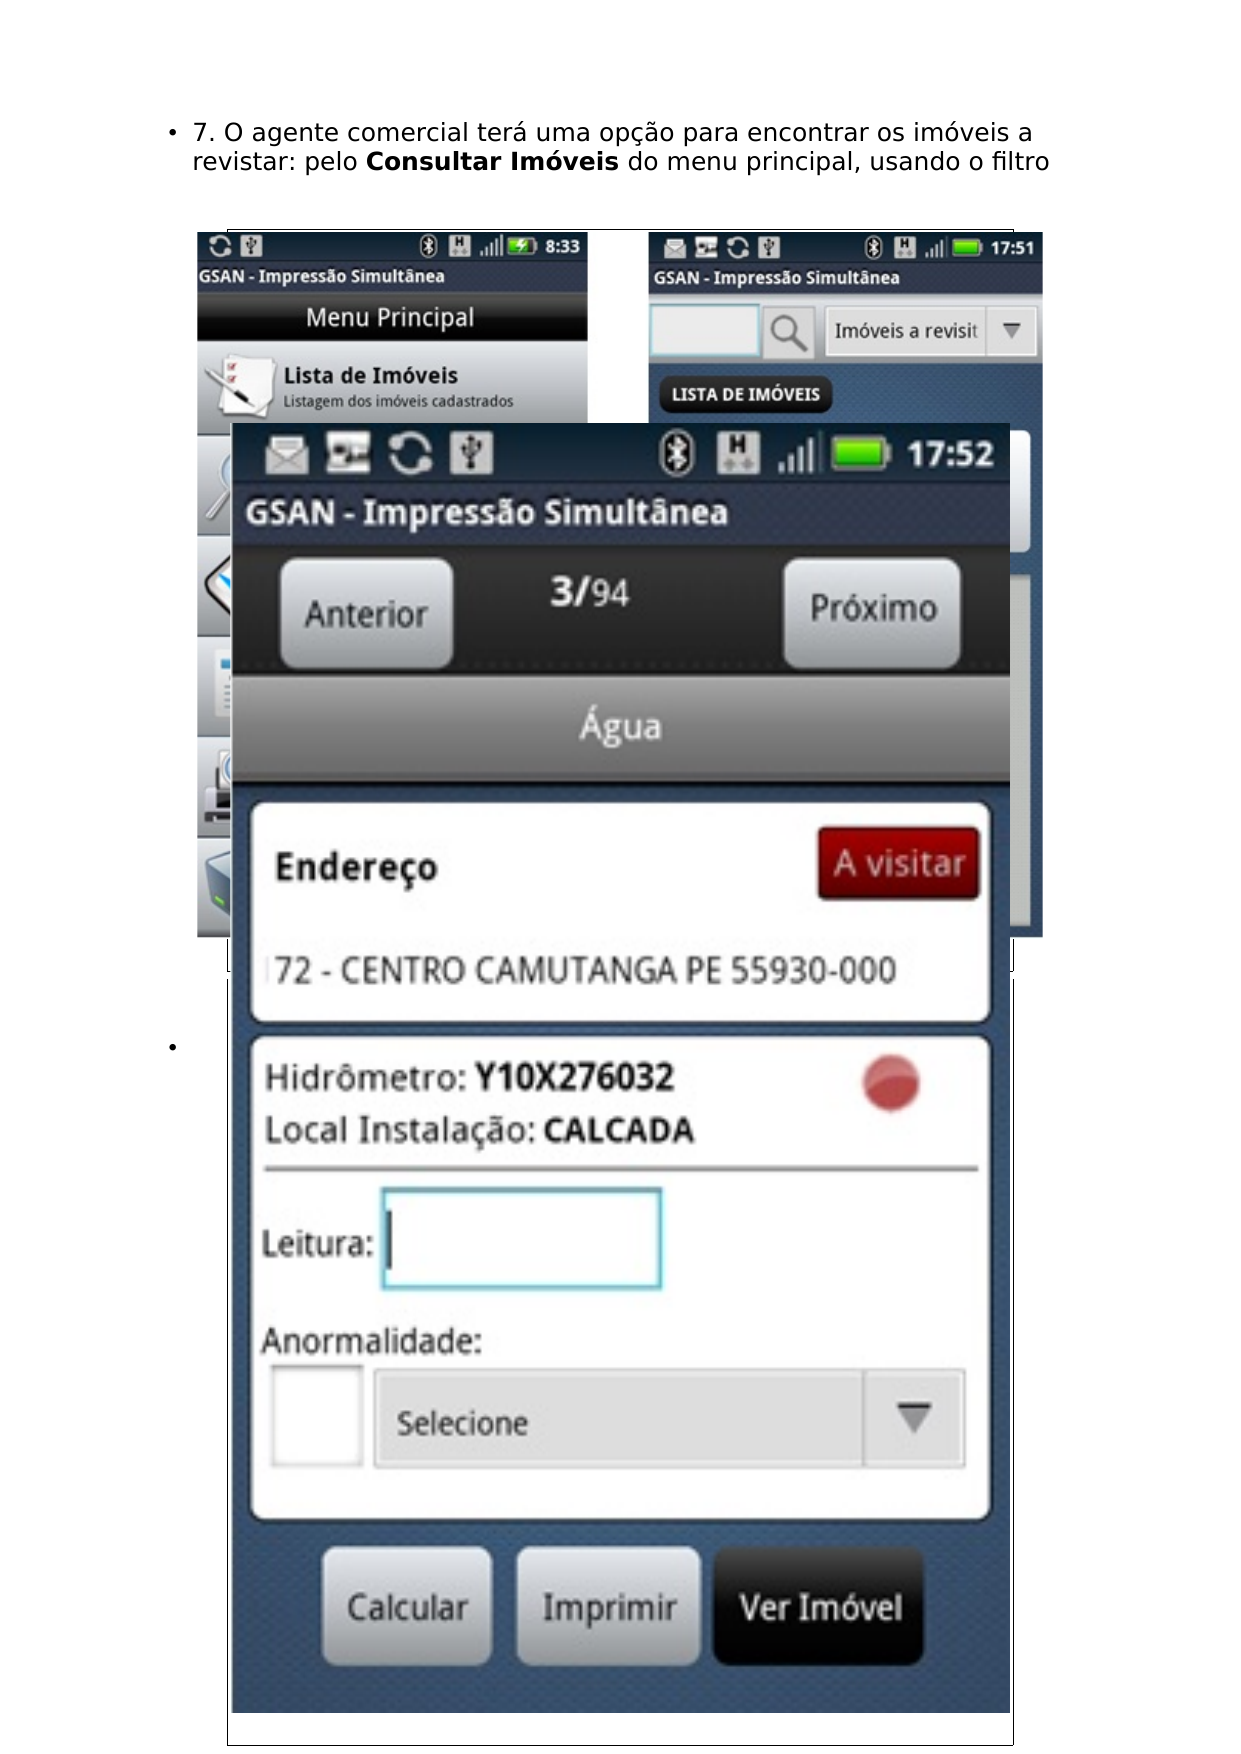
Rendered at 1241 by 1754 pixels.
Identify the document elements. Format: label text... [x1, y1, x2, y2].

picture [197, 232, 1043, 1713]
table_header [228, 979, 1013, 1745]
list 7. O agente comercial terá uma opção para encontrar os imóveis a revistar: pelo Consultar Imóveis do menu principal, usando o filtro Imóveis a Revisitar”: [177, 118, 1122, 206]
